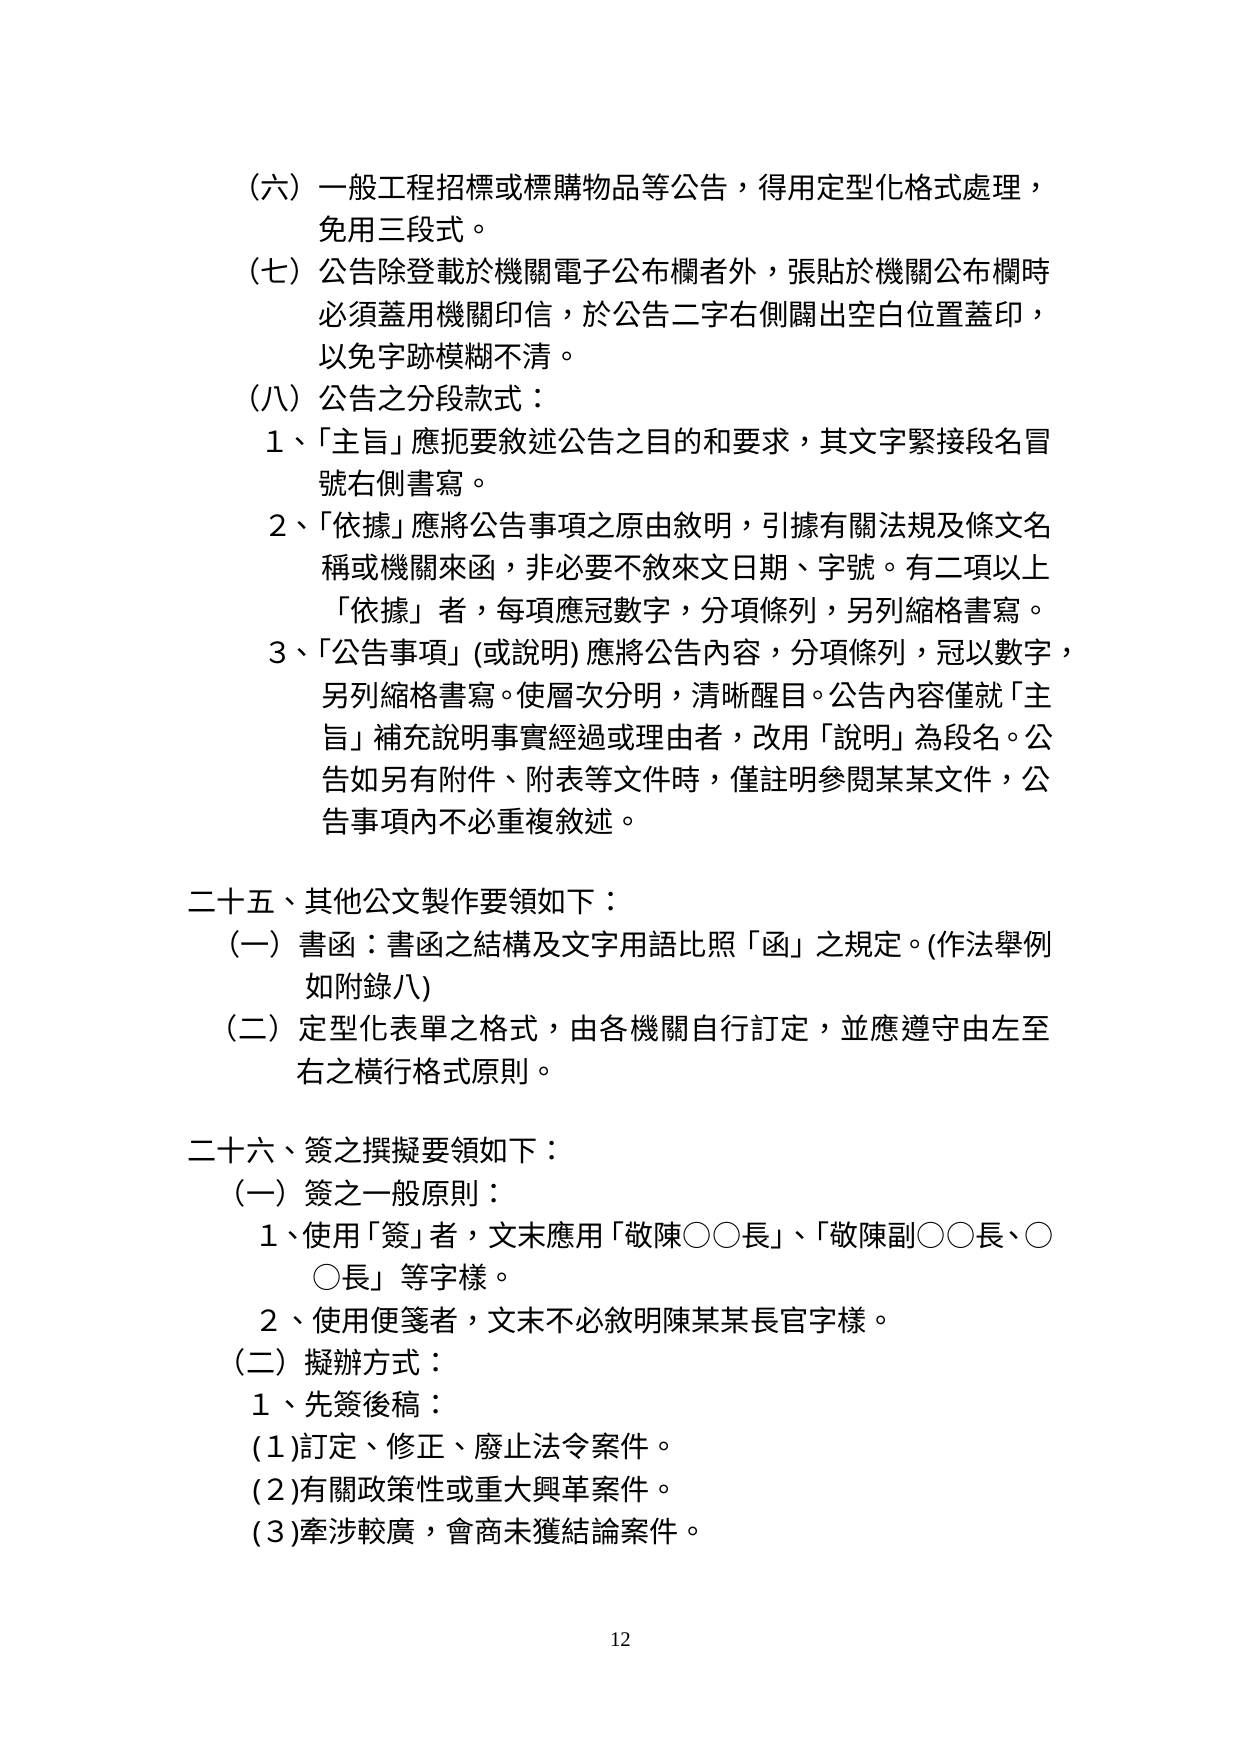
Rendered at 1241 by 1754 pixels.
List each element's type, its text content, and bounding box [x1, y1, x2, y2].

text (２)有關政策性或重大興革案件。 [187, 1466, 1053, 1509]
text 二十五、其他公文製作要領如下： [187, 879, 1053, 921]
text ２、使用便箋者，文末不必敘明陳某某長官字樣。 [254, 1297, 1053, 1339]
text １、使用「簽」者，文末應用「敬陳○○長」、「敬陳副○○長、○○長」等字樣。 [254, 1212, 1053, 1297]
text １、先簽後稿： [187, 1382, 1053, 1424]
text 二十六、簽之撰擬要領如下： [187, 1128, 1053, 1170]
text （一）簽之一般原則： [187, 1170, 1053, 1212]
text （二）定型化表單之格式，由各機關自行訂定，並應遵守由左至右之橫行格式原則。 [208, 1006, 1053, 1090]
text （二）擬辦方式： [187, 1339, 1053, 1382]
text １、「主旨」應扼要敘述公告之目的和要求，其文字緊接段名冒號右側書寫。 [260, 418, 1053, 503]
text （一）書函：書函之結構及文字用語比照「函」之規定。(作法舉例如附錄八) [211, 921, 1053, 1006]
text (３)牽涉較廣，會商未獲結論案件。 [187, 1509, 1053, 1551]
text ２、「依據」應將公告事項之原由敘明，引據有關法規及條文名稱或機關來函，非必要不敘來文日期、字號。有二項以上「依據」者，每項應冠數字，分項條列，另列縮格書寫。 [263, 503, 1053, 630]
text （八）公告之分段款式： [187, 376, 1053, 418]
text (１)訂定、修正、廢止法令案件。 [187, 1424, 1053, 1466]
text ３、「公告事項」 (或說明) 應將公告內容，分項條列，冠以數字，另列縮格書寫。使層次分明，清晰醒目。公告內容僅就「主旨」補充說明事實經過或理由者，改用「說明」為段名。公告如另有附件、附表等文件時，僅註明參閱某某文件，公告事項內不必重複敘述。 [263, 630, 1053, 841]
text （七）公告除登載於機關電子公布欄者外，張貼於機關公布欄時，必須蓋用機關印信，於公告二字右側闢出空白位置蓋印，以免字跡模糊不清。 [231, 249, 1053, 376]
text （六）一般工程招標或標購物品等公告，得用定型化格式處理，免用三段式。 [231, 164, 1053, 249]
